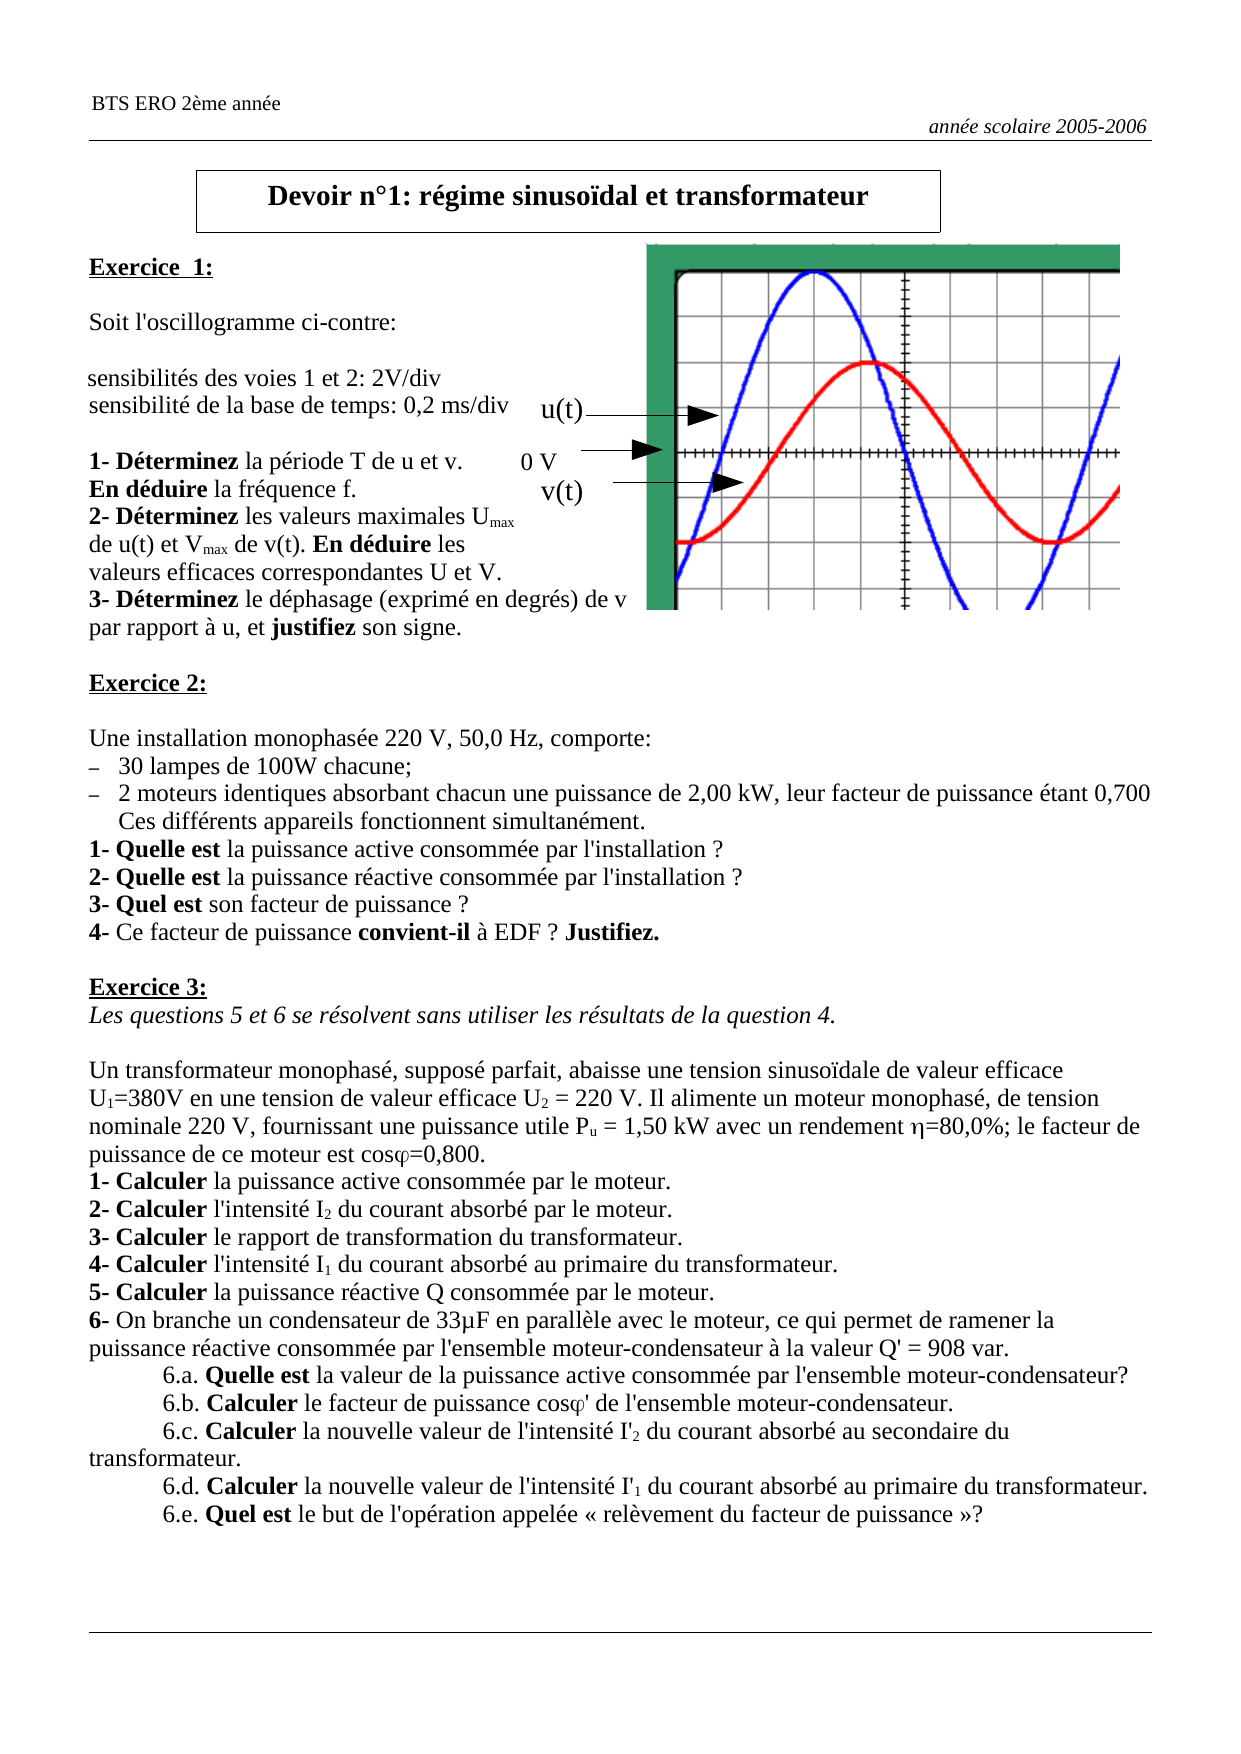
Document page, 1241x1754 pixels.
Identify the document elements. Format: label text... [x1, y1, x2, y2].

text Exercice 1: [88, 253, 629, 281]
list 30 lampes de 100W chacune; [88, 752, 1152, 779]
text Une installation monophasée 220 V, 50,0 Hz, comporte: [88, 724, 1152, 752]
text 6.a. Quelle est la valeur de la puissance active consommée par l'ensemble moteur-condensateur? [88, 1361, 1152, 1389]
text 3- Déterminez le déphasage (exprimé en degrés) de v par rapport à u, et justifiez son signe. [88, 586, 648, 641]
text Exercice 2: [88, 669, 1152, 696]
text 6.e. Quel est le but de l'opération appelée « relèvement du facteur de puissance »? [88, 1500, 1152, 1528]
text 3- Quel est son facteur de puissance ? [88, 890, 1152, 918]
text sensibilités des voies 1 et 2: 2V/div [87, 364, 629, 392]
text 3- Calculer le rapport de transformation du transformateur. [88, 1223, 1152, 1251]
text 4- Calculer l'intensité I1 du courant absorbé au primaire du transformateur. [88, 1251, 1152, 1278]
text 2- Quelle est la puissance réactive consommée par l'installation ? [88, 863, 1152, 890]
text 2- Déterminez les valeurs maximales Umax de u(t) et Vmax de v(t). En déduire les valeurs efficaces correspondantes U et V. [88, 502, 519, 586]
text 6.d. Calculer la nouvelle valeur de l'intensité I'1 du courant absorbé au primaire du transformateur. [88, 1472, 1152, 1500]
text 6.c. Calculer la nouvelle valeur de l'intensité I'2 du courant absorbé au secondaire du transformateur. [88, 1417, 1152, 1472]
text Les questions 5 et 6 se résolvent sans utiliser les résultats de la question 4. [88, 1001, 1152, 1029]
text 1- Déterminez la période T de u et v. [88, 447, 629, 475]
text 6.b. Calculer le facteur de puissance cosj' de l'ensemble moteur-condensateur. [88, 1389, 1152, 1417]
list Ces différents appareils fonctionnent simultanément. [88, 807, 1152, 835]
text Devoir n°1: régime sinusoïdal et transformateur [205, 179, 931, 211]
text 6- On branche un condensateur de 33µF en parallèle avec le moteur, ce qui permet de ramener la puissance réactive consommée par l'ensemble moteur-condensateur à la valeur Q' = 908 var. [88, 1306, 1152, 1361]
text sensibilité de la base de temps: 0,2 ms/div [88, 392, 629, 419]
text 1- Calculer la puissance active consommée par le moteur. [88, 1167, 1152, 1195]
list 2 moteurs identiques absorbant chacun une puissance de 2,00 kW, leur facteur de puissance étant 0,700 [88, 779, 1152, 807]
text 4- Ce facteur de puissance convient-il à EDF ? Justifiez. [88, 918, 1152, 946]
text Exercice 3: [88, 973, 1152, 1001]
text Soit l'oscillogramme ci-contre: [88, 308, 629, 336]
text En déduire la fréquence f. [88, 475, 629, 502]
text Un transformateur monophasé, supposé parfait, abaisse une tension sinusoïdale de valeur efficace U1=380V en une tension de valeur efficace U2 = 220 V. Il alimente un moteur monophasé, de tension nominale 220 V, fournissant une puissance utile Pu = 1,50 kW avec un rendement h=80,0%; le facteur de puissance de ce moteur est cosj=0,800. [88, 1057, 1152, 1167]
text 5- Calculer la puissance réactive Q consommée par le moteur. [88, 1278, 1152, 1306]
text 1- Quelle est la puissance active consommée par l'installation ? [88, 835, 1152, 863]
text [1136, 253, 1152, 281]
text 2- Calculer l'intensité I2 du courant absorbé par le moteur. [88, 1195, 1152, 1223]
